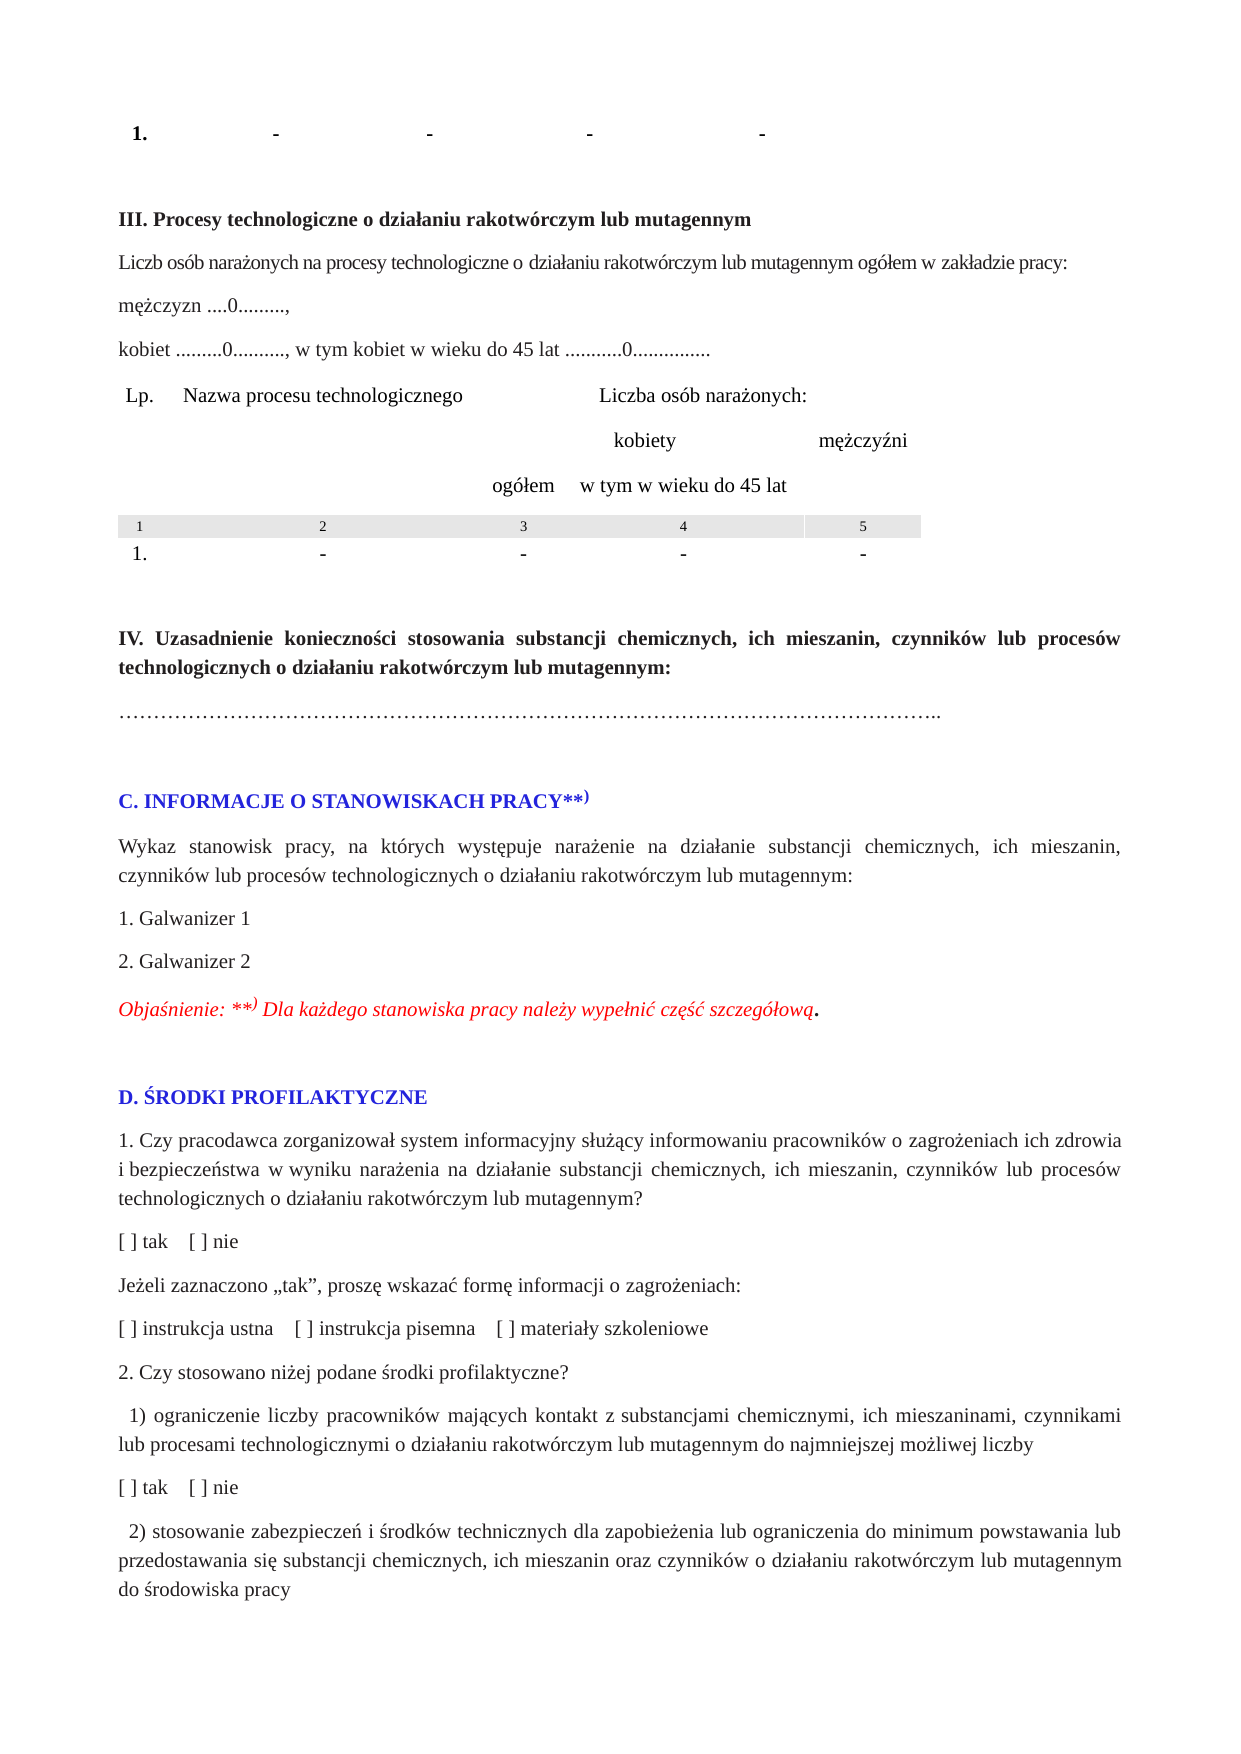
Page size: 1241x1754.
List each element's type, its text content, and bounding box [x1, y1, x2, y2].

table_cell - [161, 538, 485, 583]
table_cell 2 [161, 515, 485, 538]
text mężczyzn ....0........., [118, 293, 1122, 317]
text III. Procesy technologiczne o działaniu rakotwórczym lub mutagennym [118, 206, 1122, 231]
table_cell 3 [485, 515, 562, 538]
table_header Nazwa procesu technologicznego [161, 380, 485, 515]
table_cell kobiety [485, 425, 804, 470]
text Jeżeli zaznaczono „tak”, proszę wskazać formę informacji o zagrożeniach: [118, 1273, 1122, 1297]
text [ ] tak [ ] nie [118, 1475, 1122, 1499]
text 2. Galwanizer 2 [118, 949, 1122, 973]
table_cell - [391, 118, 468, 163]
table_cell - [485, 538, 562, 583]
table_cell mężczyźni [805, 425, 921, 515]
text Wykaz stanowisk pracy, na których występuje narażenie na działanie substancji chemicznych, ich mieszanin, czynników lub procesów technologicznych o działaniu rakotwórczym lub mutagennym: [118, 834, 1122, 887]
table_header Lp. [118, 380, 161, 515]
text [ ] tak [ ] nie [118, 1229, 1122, 1253]
text 1. Czy pracodawca zorganizował system informacyjny służący informowaniu pracowników o zagrożeniach ich zdrowia i bezpieczeństwa w wyniku narażenia na działanie substancji chemicznych, ich mieszanin, czynników lub procesów technologicznych o działaniu rakotwórczym lub mutagennym? [118, 1128, 1122, 1210]
table_cell - [562, 538, 804, 583]
text IV. Uzasadnienie konieczności stosowania substancji chemicznych, ich mieszanin, czynników lub procesów technologicznych o działaniu rakotwórczym lub mutagennym: [118, 626, 1122, 679]
text 1. Galwanizer 1 [118, 906, 1122, 930]
table_cell - [805, 538, 921, 583]
text kobiet .........0.........., w tym kobiet w wieku do 45 lat ...........0............... [118, 337, 1122, 361]
text 1) ograniczenie liczby pracowników mających kontakt z substancjami chemicznymi, ich mieszaninami, czynnikami lub procesami technologicznymi o działaniu rakotwórczym lub mutagennym do najmniejszej możliwej liczby [118, 1403, 1122, 1456]
text 2. Czy stosowano niżej podane środki profilaktyczne? [118, 1359, 1122, 1384]
table_cell w tym w wieku do 45 lat [562, 470, 804, 515]
table_cell - [711, 118, 813, 163]
table_cell ogółem [485, 470, 562, 515]
table_header Liczba osób narażonych: [485, 380, 921, 425]
table_cell 5 [805, 515, 921, 538]
table_cell 4 [562, 515, 804, 538]
table_cell - [161, 118, 391, 163]
text Liczb osób narażonych na procesy technologiczne o działaniu rakotwórczym lub mutagennym ogółem w zakładzie pracy: [118, 250, 1122, 274]
text D. ŚRODKI PROFILAKTYCZNE [118, 1085, 1122, 1109]
text C. INFORMACJE O STANOWISKACH PRACY**) [118, 785, 1122, 813]
table_cell 1. [118, 118, 161, 163]
text ……………………………………………………………………………………………………….. [118, 698, 1122, 723]
text [ ] instrukcja ustna [ ] instrukcja pisemna [ ] materiały szkoleniowe [118, 1316, 1122, 1340]
table_cell 1 [118, 515, 161, 538]
text Objaśnienie: **) Dla każdego stanowiska pracy należy wypełnić część szczegółową. [118, 993, 1122, 1021]
table_cell - [468, 118, 711, 163]
table_cell 1. [118, 538, 161, 583]
text 2) stosowanie zabezpieczeń i środków technicznych dla zapobieżenia lub ograniczenia do minimum powstawania lub przedostawania się substancji chemicznych, ich mieszanin oraz czynników o działaniu rakotwórczym lub mutagennym do środowiska pracy [118, 1519, 1122, 1601]
